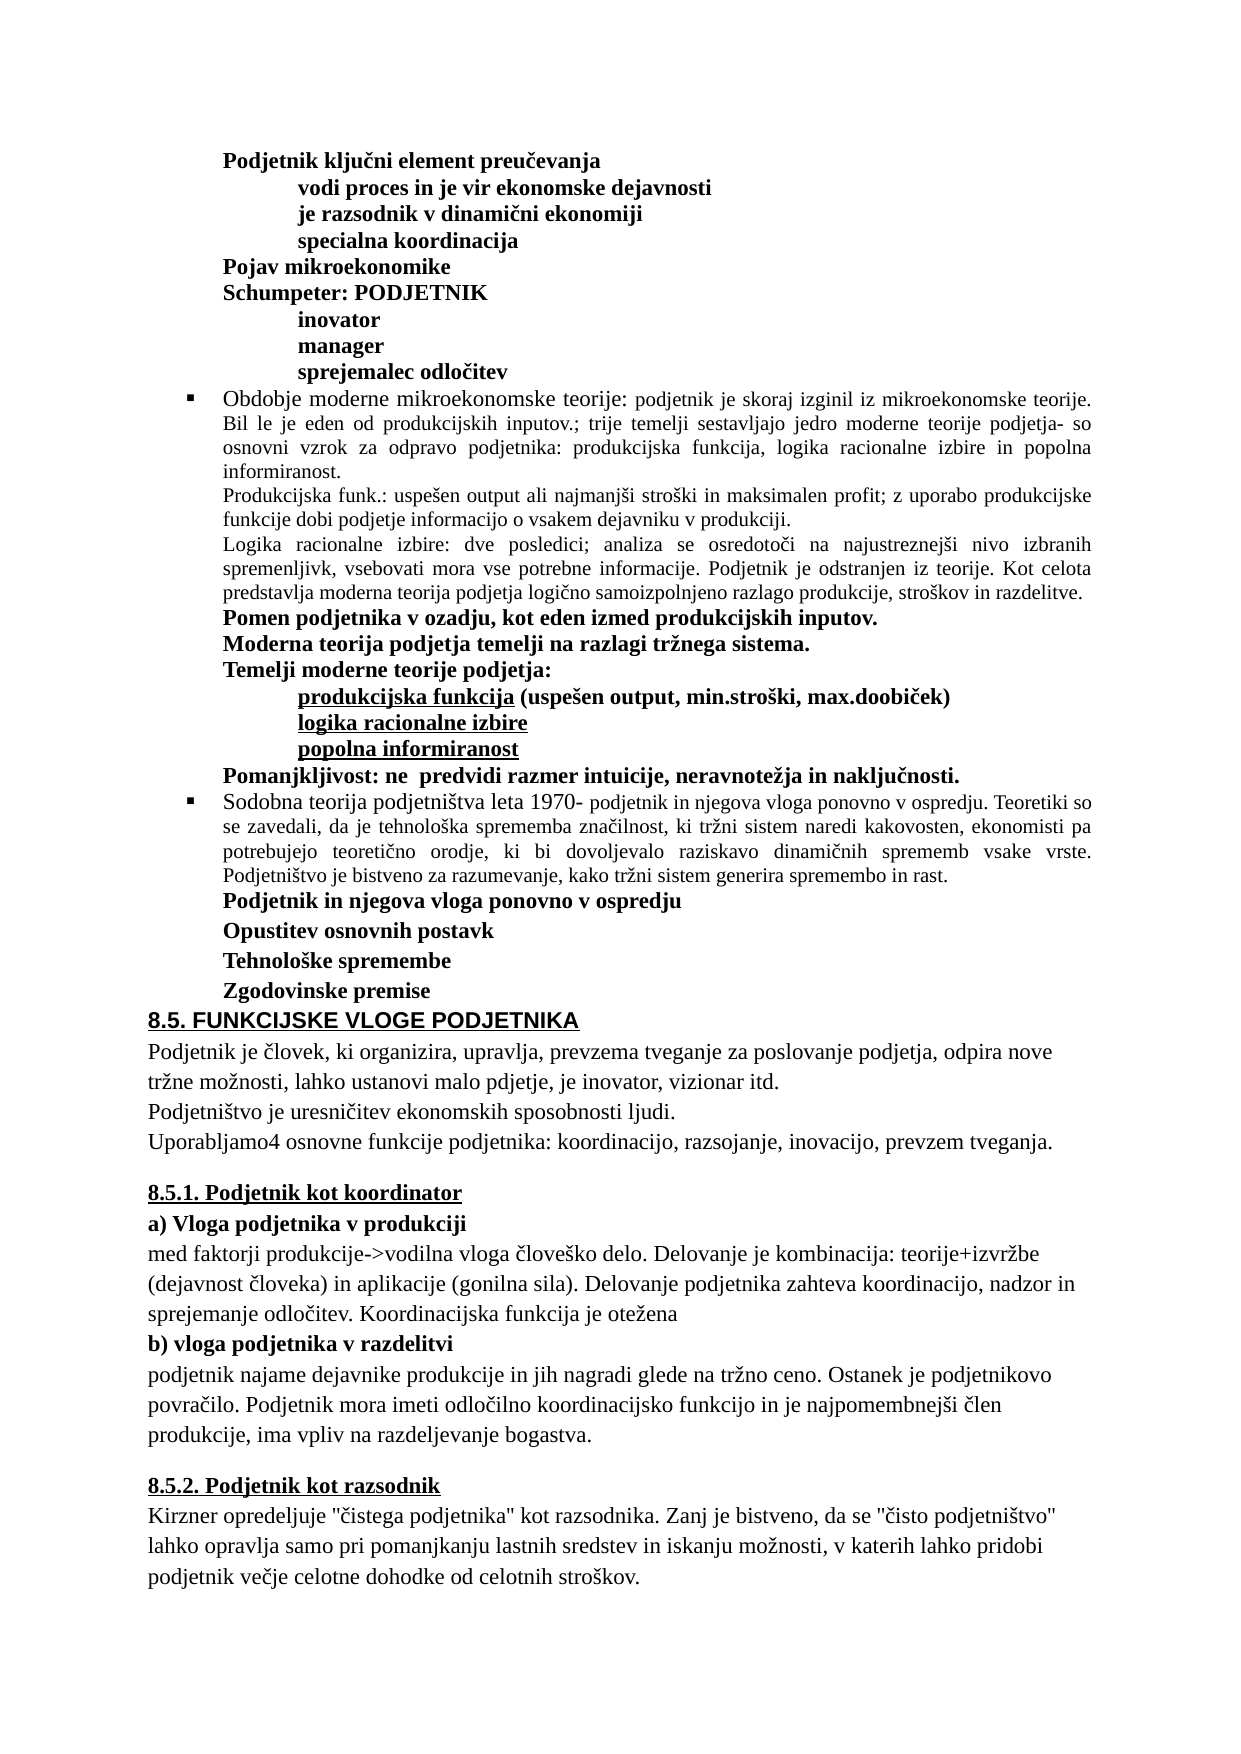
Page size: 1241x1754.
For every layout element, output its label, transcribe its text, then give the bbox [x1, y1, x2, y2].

text Zgodovinske premise [223, 977, 1093, 1004]
text podjetnik najame dejavnike produkcije in jih nagradi glede na tržno ceno. Ostanek je podjetnikovo povračilo. Podjetnik mora imeti odločilno koordinacijsko funkcijo in je najpomembnejši člen produkcije, ima vpliv na razdeljevanje bogastva. [148, 1361, 1093, 1447]
text popolna informiranost [298, 735, 1093, 762]
text med faktorji produkcije->vodilna vloga človeško delo. Delovanje je kombinacija: teorije+izvržbe (dejavnost človeka) in aplikacije (gonilna sila). Delovanje podjetnika zahteva koordinacijo, nadzor in sprejemanje odločitev. Koordinacijska funkcija je otežena [148, 1240, 1093, 1327]
text specialna koordinacija [298, 227, 1093, 253]
text Produkcijska funk.: uspešen output ali najmanjši stroški in maksimalen profit; z uporabo produkcijske funkcije dobi podjetje informacijo o vsakem dejavniku v produkciji. [223, 483, 1093, 531]
text Podjetnik je človek, ki organizira, upravlja, prevzema tveganje za poslovanje podjetja, odpira nove tržne možnosti, lahko ustanovi malo pdjetje, je inovator, vizionar itd. [148, 1038, 1093, 1094]
text 8.5.1. Podjetnik kot koordinator [148, 1179, 1093, 1206]
text a) Vloga podjetnika v produkciji [148, 1209, 1093, 1236]
text vodi proces in je vir ekonomske dejavnosti [298, 174, 1093, 200]
text manager [298, 332, 1093, 358]
text sprejemalec odločitev [298, 358, 1093, 385]
text Pomanjkljivost: ne predvidi razmer intuicije, neravnotežja in naključnosti. [223, 762, 1093, 788]
text b) vloga podjetnika v razdelitvi [148, 1330, 1093, 1357]
text Tehnološke spremembe [223, 947, 1093, 973]
text inovator [298, 306, 1093, 332]
list Sodobna teorija podjetništva leta 1970- podjetnik in njegova vloga ponovno v ospredju. Teoretiki so se zavedali, da je tehnološka sprememba značilnost, ki tržni sistem naredi kakovosten, ekonomisti pa potrebujejo teoretično orodje, ki bi dovoljevalo raziskavo dinamičnih sprememb vsake vrste. Podjetništvo je bistveno za razumevanje, kako tržni sistem generira spremembo in rast. [185, 788, 1093, 887]
text 8.5.2. Podjetnik kot razsodnik [148, 1472, 1093, 1498]
text 8.5. FUNKCIJSKE VLOGE PODJETNIKA [148, 1007, 1093, 1034]
text Schumpeter: PODJETNIK [223, 279, 1093, 306]
list Obdobje moderne mikroekonomske teorije: podjetnik je skoraj izginil iz mikroekonomske teorije. Bil le je eden od produkcijskih inputov.; trije temelji sestavljajo jedro moderne teorije podjetja- so osnovni vzrok za odpravo podjetnika: produkcijska funkcija, logika racionalne izbire in popolna informiranost. [185, 385, 1093, 483]
text produkcijska funkcija (uspešen output, min.stroški, max.doobiček) [298, 683, 1093, 709]
text Pomen podjetnika v ozadju, kot eden izmed produkcijskih inputov. [223, 604, 1093, 630]
text Podjetnik ključni element preučevanja [223, 148, 1093, 174]
text logika racionalne izbire [298, 709, 1093, 735]
text Podjetnik in njegova vloga ponovno v ospredju [223, 887, 1093, 913]
text Podjetništvo je uresničitev ekonomskih sposobnosti ljudi. [148, 1098, 1093, 1124]
text Pojav mikroekonomike [223, 253, 1093, 279]
text Logika racionalne izbire: dve posledici; analiza se osredotoči na najustreznejši nivo izbranih spremenljivk, vsebovati mora vse potrebne informacije. Podjetnik je odstranjen iz teorije. Kot celota predstavlja moderna teorija podjetja logično samoizpolnjeno razlago produkcije, stroškov in razdelitve. [223, 531, 1093, 604]
text je razsodnik v dinamični ekonomiji [298, 200, 1093, 227]
text Opustitev osnovnih postavk [223, 917, 1093, 943]
text Kirzner opredeljuje ''čistega podjetnika'' kot razsodnika. Zanj je bistveno, da se ''čisto podjetništvo'' lahko opravlja samo pri pomanjkanju lastnih sredstev in iskanju možnosti, v katerih lahko pridobi podjetnik večje celotne dohodke od celotnih stroškov. [148, 1502, 1093, 1589]
text Uporabljamo4 osnovne funkcije podjetnika: koordinacijo, razsojanje, inovacijo, prevzem tveganja. [148, 1128, 1093, 1155]
text Moderna teorija podjetja temelji na razlagi tržnega sistema. [223, 630, 1093, 656]
text Temelji moderne teorije podjetja: [223, 656, 1093, 683]
